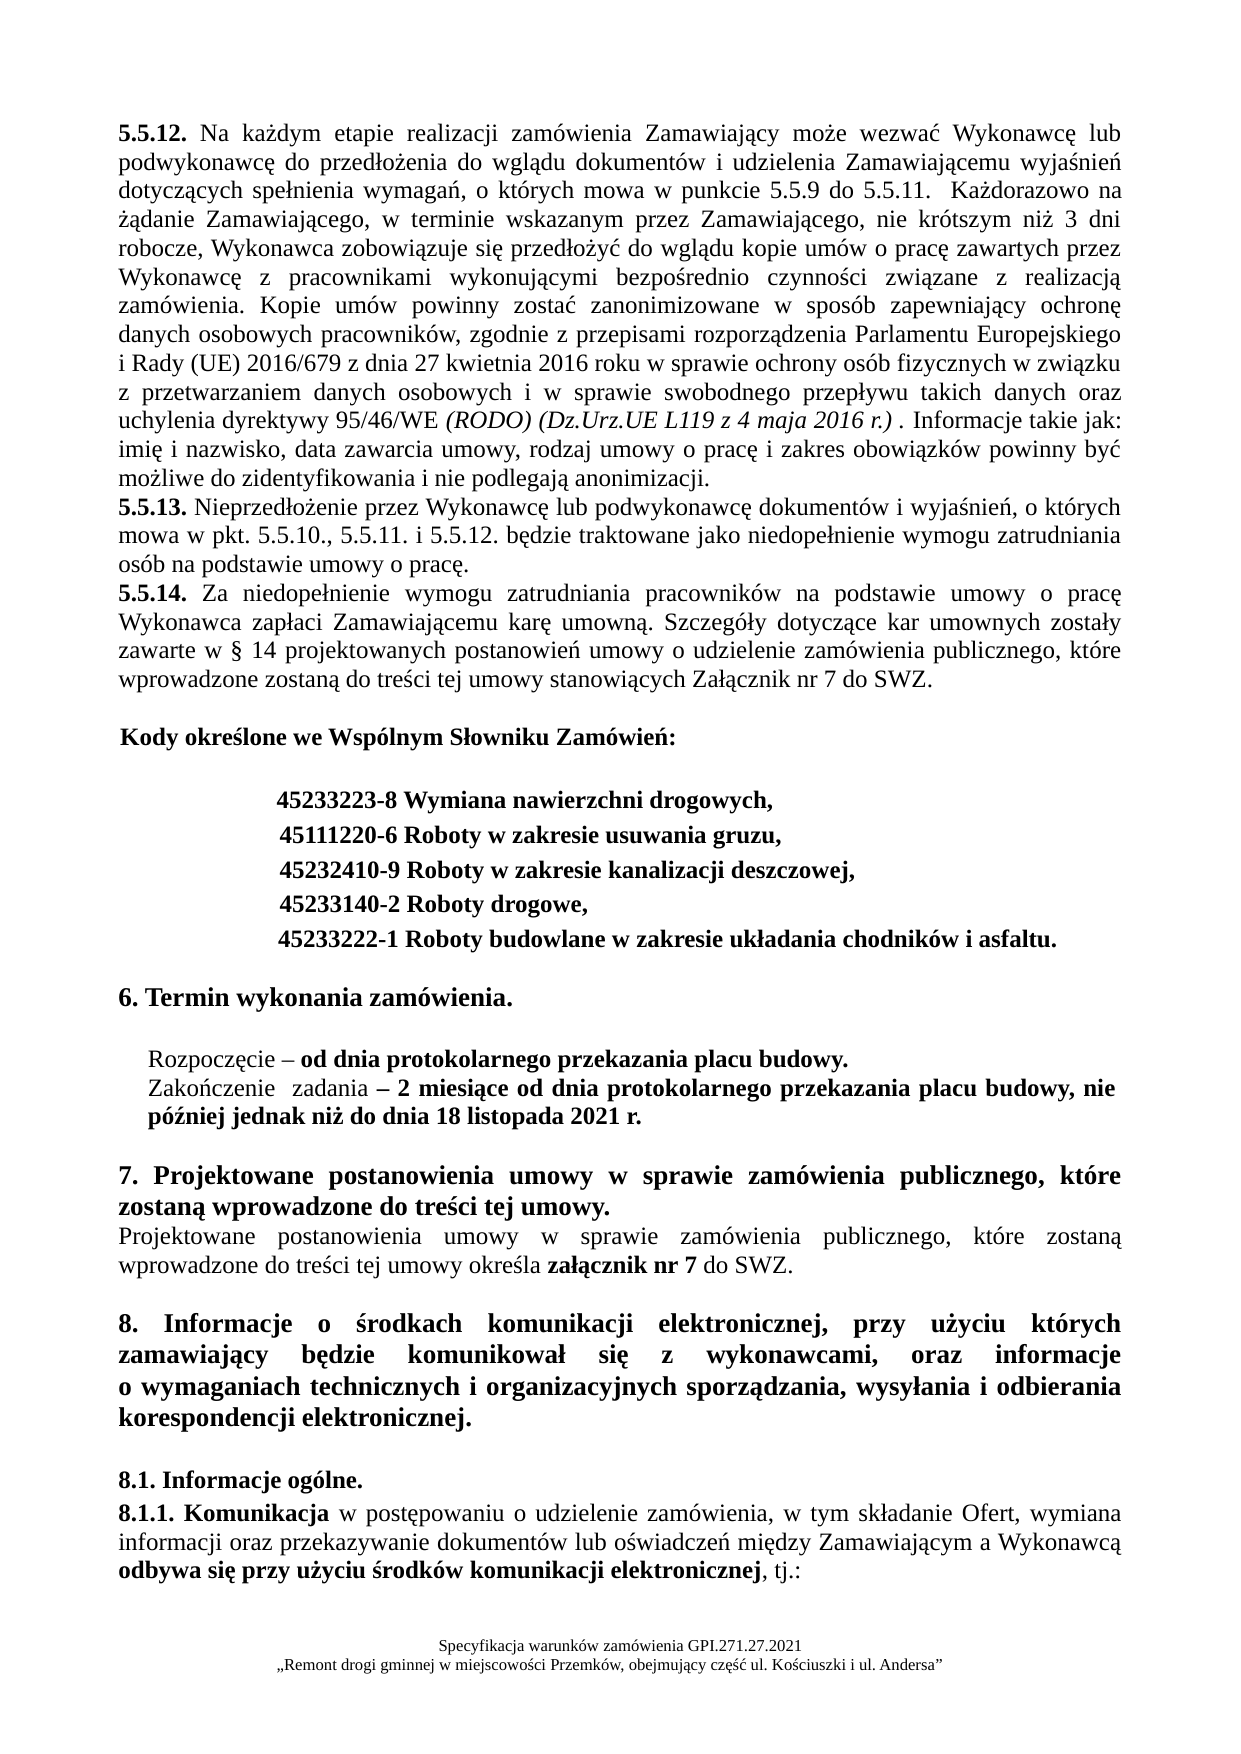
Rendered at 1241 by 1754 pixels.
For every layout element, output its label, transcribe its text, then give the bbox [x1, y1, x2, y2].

list 8.1. Informacje ogólne. [118, 1465, 1122, 1494]
text 8. Informacje o środkach komunikacji elektronicznej, przy użyciu których zamawiający będzie komunikował się z wykonawcami, oraz informacje o wymaganiach technicznych i organizacyjnych sporządzania, wysyłania i odbierania korespondencji elektronicznej. [118, 1307, 1122, 1432]
text 6. Termin wykonania zamówienia. [118, 982, 1122, 1013]
text 45233140-2 Roboty drogowe, [118, 889, 1122, 918]
text 45111220-6 Roboty w zakresie usuwania gruzu, [118, 820, 1122, 849]
text 45232410-9 Roboty w zakresie kanalizacji deszczowej, [118, 855, 1122, 883]
text Kody określone we Wspólnym Słowniku Zamówień: [89, 722, 1122, 751]
text 5.5.13. Nieprzedłożenie przez Wykonawcę lub podwykonawcę dokumentów i wyjaśnień, o których mowa w pkt. 5.5.10., 5.5.11. i 5.5.12. będzie traktowane jako niedopełnienie wymogu zatrudniania osób na podstawie umowy o pracę. [118, 492, 1122, 578]
text 5.5.14. Za niedopełnienie wymogu zatrudniania pracowników na podstawie umowy o pracę Wykonawca zapłaci Zamawiającemu karę umowną. Szczegóły dotyczące kar umownych zostały zawarte w § 14 projektowanych postanowień umowy o udzielenie zamówienia publicznego, które wprowadzone zostaną do treści tej umowy stanowiących Załącznik nr 7 do SWZ. [118, 578, 1122, 693]
text 7. Projektowane postanowienia umowy w sprawie zamówienia publicznego, które zostaną wprowadzone do treści tej umowy. [118, 1159, 1122, 1221]
text Rozpoczęcie – od dnia protokolarnego przekazania placu budowy. [148, 1044, 1101, 1073]
list 8.1.1. Komunikacja w postępowaniu o udzielenie zamówienia, w tym składanie Ofert, wymiana informacji oraz przekazywanie dokumentów lub oświadczeń między Zamawiającym a Wykonawcą odbywa się przy użyciu środków komunikacji elektronicznej, tj.: [118, 1498, 1122, 1584]
text 45233223-8 Wymiana nawierzchni drogowych, [165, 785, 1122, 814]
text Projektowane postanowienia umowy w sprawie zamówienia publicznego, które zostaną wprowadzone do treści tej umowy określa załącznik nr 7 do SWZ. [118, 1221, 1122, 1279]
text Zakończenie zadania – 2 miesiące od dnia protokolarnego przekazania placu budowy, nie później jednak niż do dnia 18 listopada 2021 r. [148, 1073, 1116, 1130]
text 45233222-1 Roboty budowlane w zakresie układania chodników i asfaltu. [165, 924, 1122, 953]
text 5.5.12. Na każdym etapie realizacji zamówienia Zamawiający może wezwać Wykonawcę lub podwykonawcę do przedłożenia do wglądu dokumentów i udzielenia Zamawiającemu wyjaśnień dotyczących spełnienia wymagań, o których mowa w punkcie 5.5.9 do 5.5.11. Każdorazowo na żądanie Zamawiającego, w terminie wskazanym przez Zamawiającego, nie krótszym niż 3 dni robocze, Wykonawca zobowiązuje się przedłożyć do wglądu kopie umów o pracę zawartych przez Wykonawcę z pracownikami wykonującymi bezpośrednio czynności związane z realizacją zamówienia. Kopie umów powinny zostać zanonimizowane w sposób zapewniający ochronę danych osobowych pracowników, zgodnie z przepisami rozporządzenia Parlamentu Europejskiego i Rady (UE) 2016/679 z dnia 27 kwietnia 2016 roku w sprawie ochrony osób fizycznych w związku z przetwarzaniem danych osobowych i w sprawie swobodnego przepływu takich danych oraz uchylenia dyrektywy 95/46/WE (RODO) (Dz.Urz.UE L119 z 4 maja 2016 r.) . Informacje takie jak: imię i nazwisko, data zawarcia umowy, rodzaj umowy o pracę i zakres obowiązków powinny być możliwe do zidentyfikowania i nie podlegają anonimizacji. [118, 118, 1122, 492]
